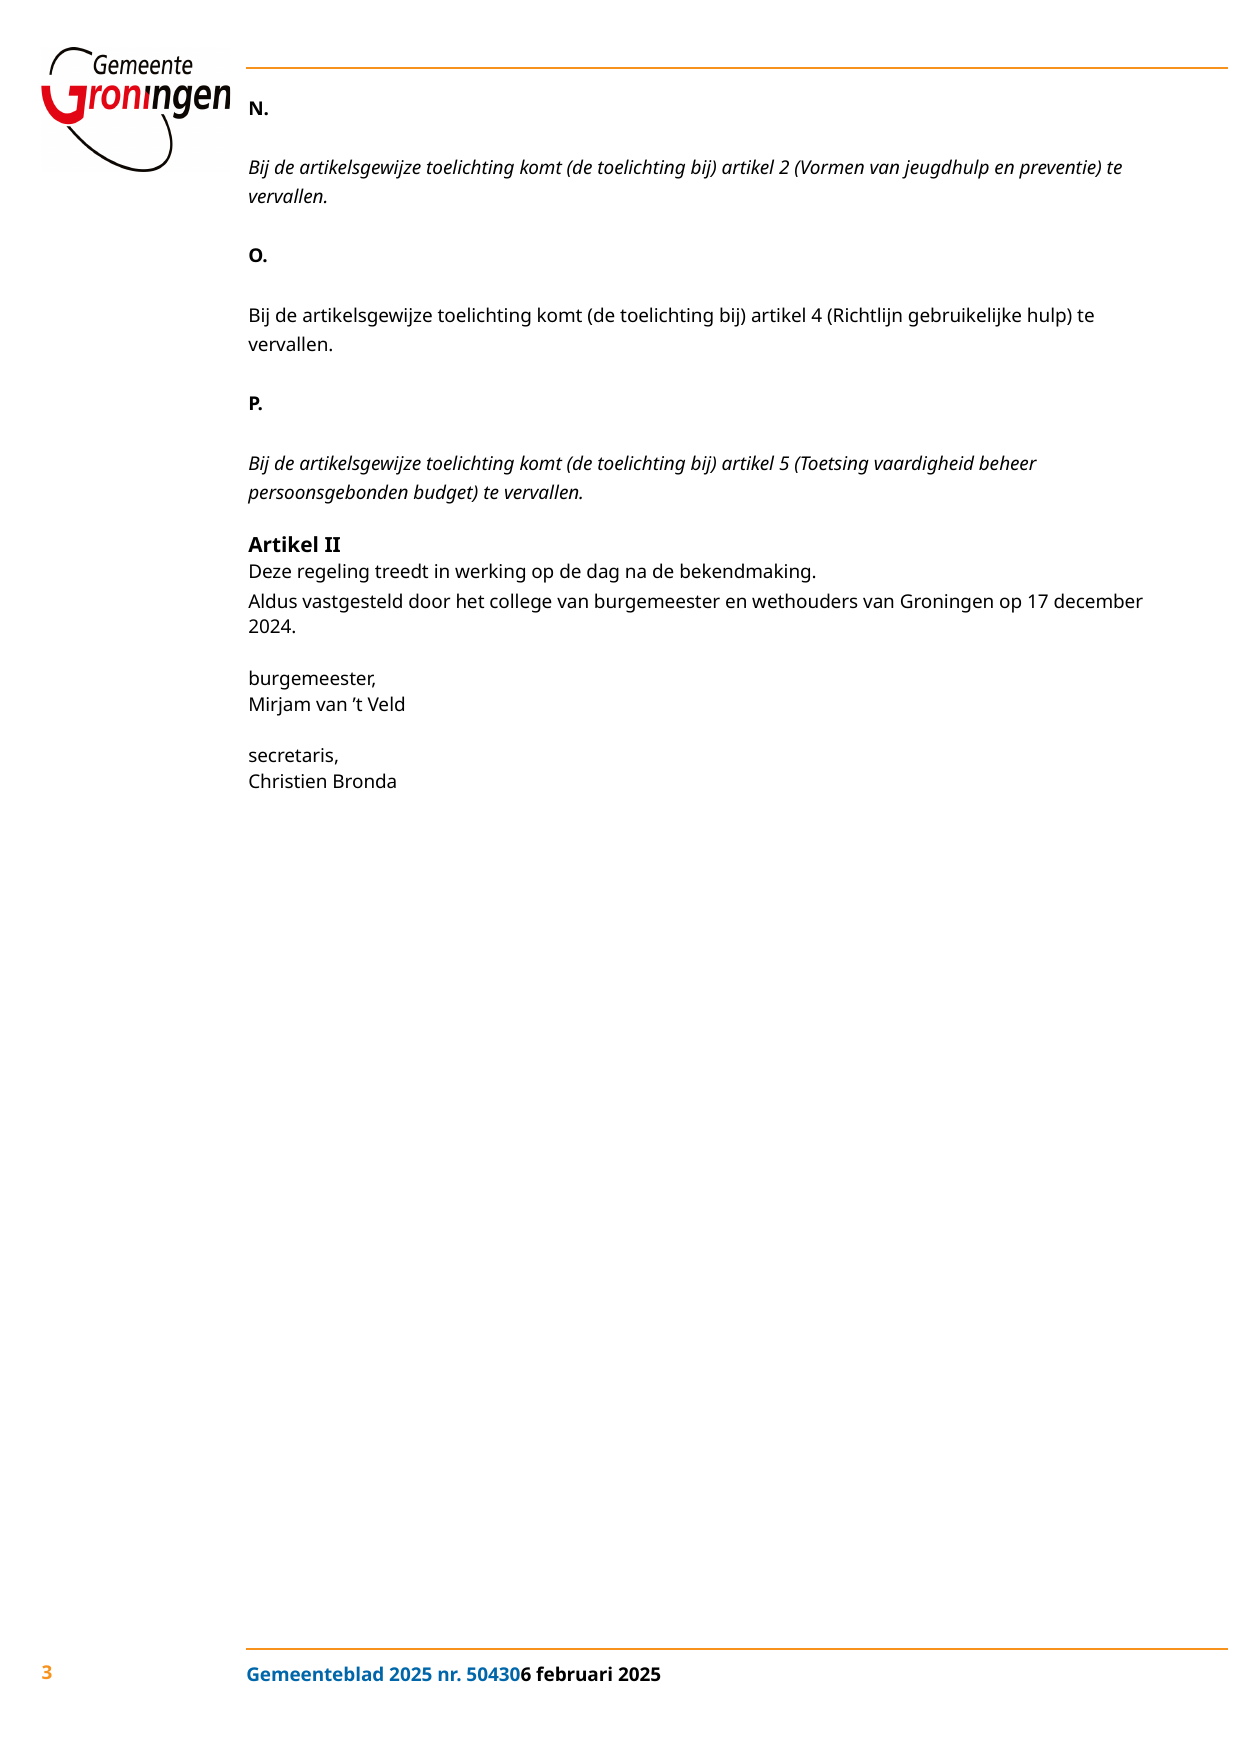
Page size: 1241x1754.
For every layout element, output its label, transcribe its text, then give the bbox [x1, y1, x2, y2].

text N. [248, 95, 1152, 121]
text Bij de artikelsgewijze toelichting komt (de toelichting bij) artikel 4 (Richtlijn gebruikelijke hulp) te vervallen. [248, 302, 1152, 357]
text Aldus vastgesteld door het college van burgemeester en wethouders van Groningen op 17 december 2024. [248, 588, 1152, 639]
text Bij de artikelsgewijze toelichting komt (de toelichting bij) artikel 5 (Toetsing vaardigheid beheer persoonsgebonden budget) te vervallen. [248, 450, 1152, 505]
text burgemeester, [248, 665, 1152, 691]
text Artikel II [248, 530, 1152, 558]
text P. [248, 391, 1152, 416]
text Deze regeling treedt in werking op de dag na de bekendmaking. [248, 558, 1152, 584]
text O. [248, 243, 1152, 268]
text secretaris, [248, 742, 1152, 768]
text Bij de artikelsgewijze toelichting komt (de toelichting bij) artikel 2 (Vormen van jeugdhulp en preventie) te vervallen. [248, 154, 1152, 209]
picture [41, 47, 231, 172]
text Christien Bronda [248, 768, 1152, 794]
text Mirjam van ’t Veld [248, 691, 1152, 716]
